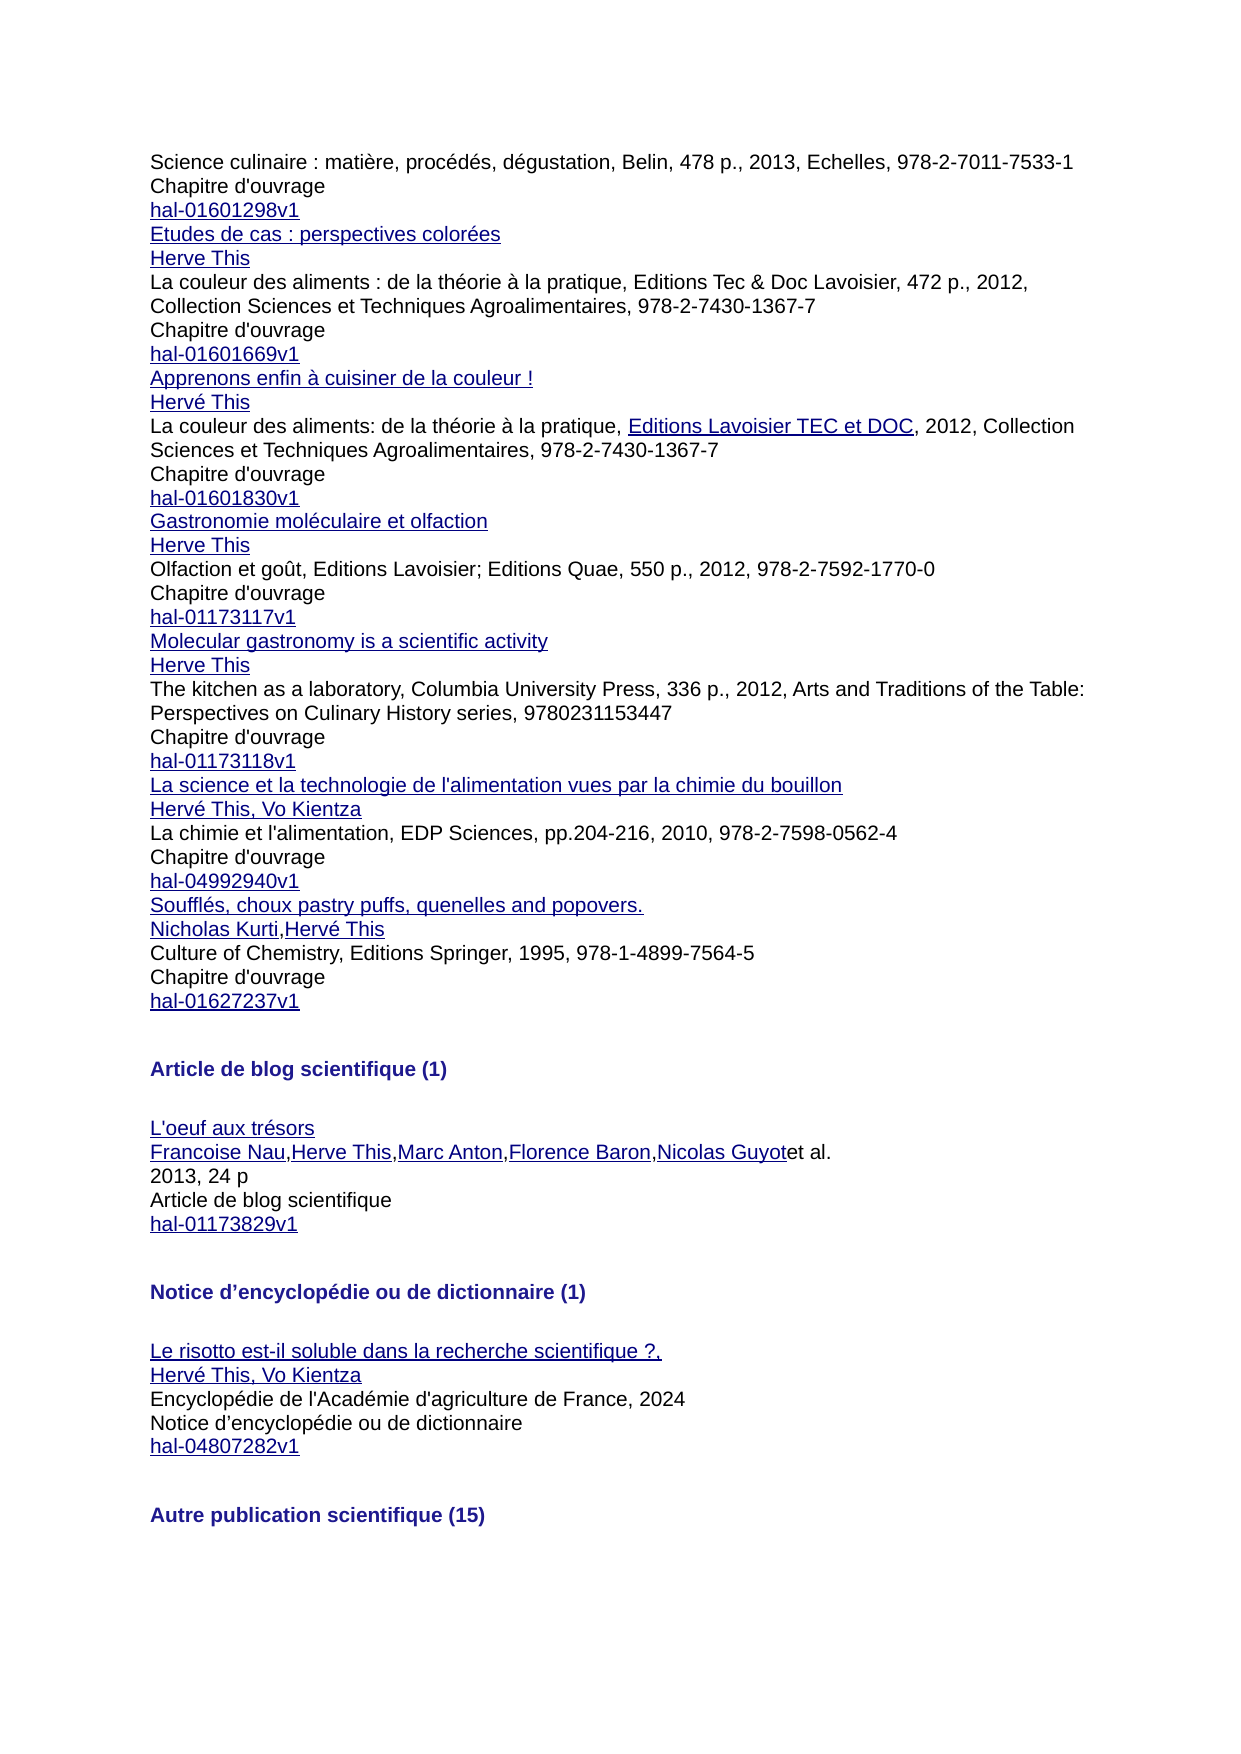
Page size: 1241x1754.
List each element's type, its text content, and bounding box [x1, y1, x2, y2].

table_cell Soufflés, choux pastry puffs, quenelles and popovers. Nicholas Kurti,Hervé This Culture of Chemistry, Editions Springer, 1995, 978-1-4899-7564-5 Chapitre d'ouvrage hal-01627237v1 [150, 893, 1090, 1012]
subtitle Notice d’encyclopédie ou de dictionnaire (1) [150, 1280, 1090, 1304]
table_cell Science culinaire : matière, procédés, dégustation, Belin, 478 p., 2013, Echelles, 978-2-7011-7533-1 Chapitre d'ouvrage hal-01601298v1 [150, 150, 1090, 222]
table_header L'oeuf aux trésors Francoise Nau,Herve This,Marc Anton,Florence Baron,Nicolas Guyotet al. 2013, 24 p Article de blog scientifique hal-01173829v1 [150, 1116, 1090, 1235]
table_cell Molecular gastronomy is a scientific activity Herve This The kitchen as a laboratory, Columbia University Press, 336 p., 2012, Arts and Traditions of the Table: Perspectives on Culinary History series, 9780231153447 Chapitre d'ouvrage hal-01173118v1 [150, 629, 1090, 773]
subtitle Autre publication scientifique (15) [150, 1503, 1090, 1527]
table_cell Etudes de cas : perspectives colorées Herve This La couleur des aliments : de la théorie à la pratique, Editions Tec & Doc Lavoisier, 472 p., 2012, Collection Sciences et Techniques Agroalimentaires, 978-2-7430-1367-7 Chapitre d'ouvrage hal-01601669v1 [150, 222, 1090, 366]
table_cell Gastronomie moléculaire et olfaction Herve This Olfaction et goût, Editions Lavoisier; Editions Quae, 550 p., 2012, 978-2-7592-1770-0 Chapitre d'ouvrage hal-01173117v1 [150, 509, 1090, 629]
subtitle Article de blog scientifique (1) [150, 1057, 1090, 1081]
table_cell Apprenons enfin à cuisiner de la couleur ! Hervé This La couleur des aliments: de la théorie à la pratique, Editions Lavoisier TEC et DOC, 2012, Collection Sciences et Techniques Agroalimentaires, 978-2-7430-1367-7 Chapitre d'ouvrage hal-01601830v1 [150, 366, 1090, 509]
table_cell La science et la technologie de l'alimentation vues par la chimie du bouillon Hervé This, Vo Kientza La chimie et l'alimentation, EDP Sciences, pp.204-216, 2010, 978-2-7598-0562-4 Chapitre d'ouvrage hal-04992940v1 [150, 773, 1090, 893]
table_header Le risotto est-il soluble dans la recherche scientifique ?, Hervé This, Vo Kientza Encyclopédie de l'Académie d'agriculture de France, 2024 Notice d’encyclopédie ou de dictionnaire hal-04807282v1 [150, 1339, 1090, 1458]
